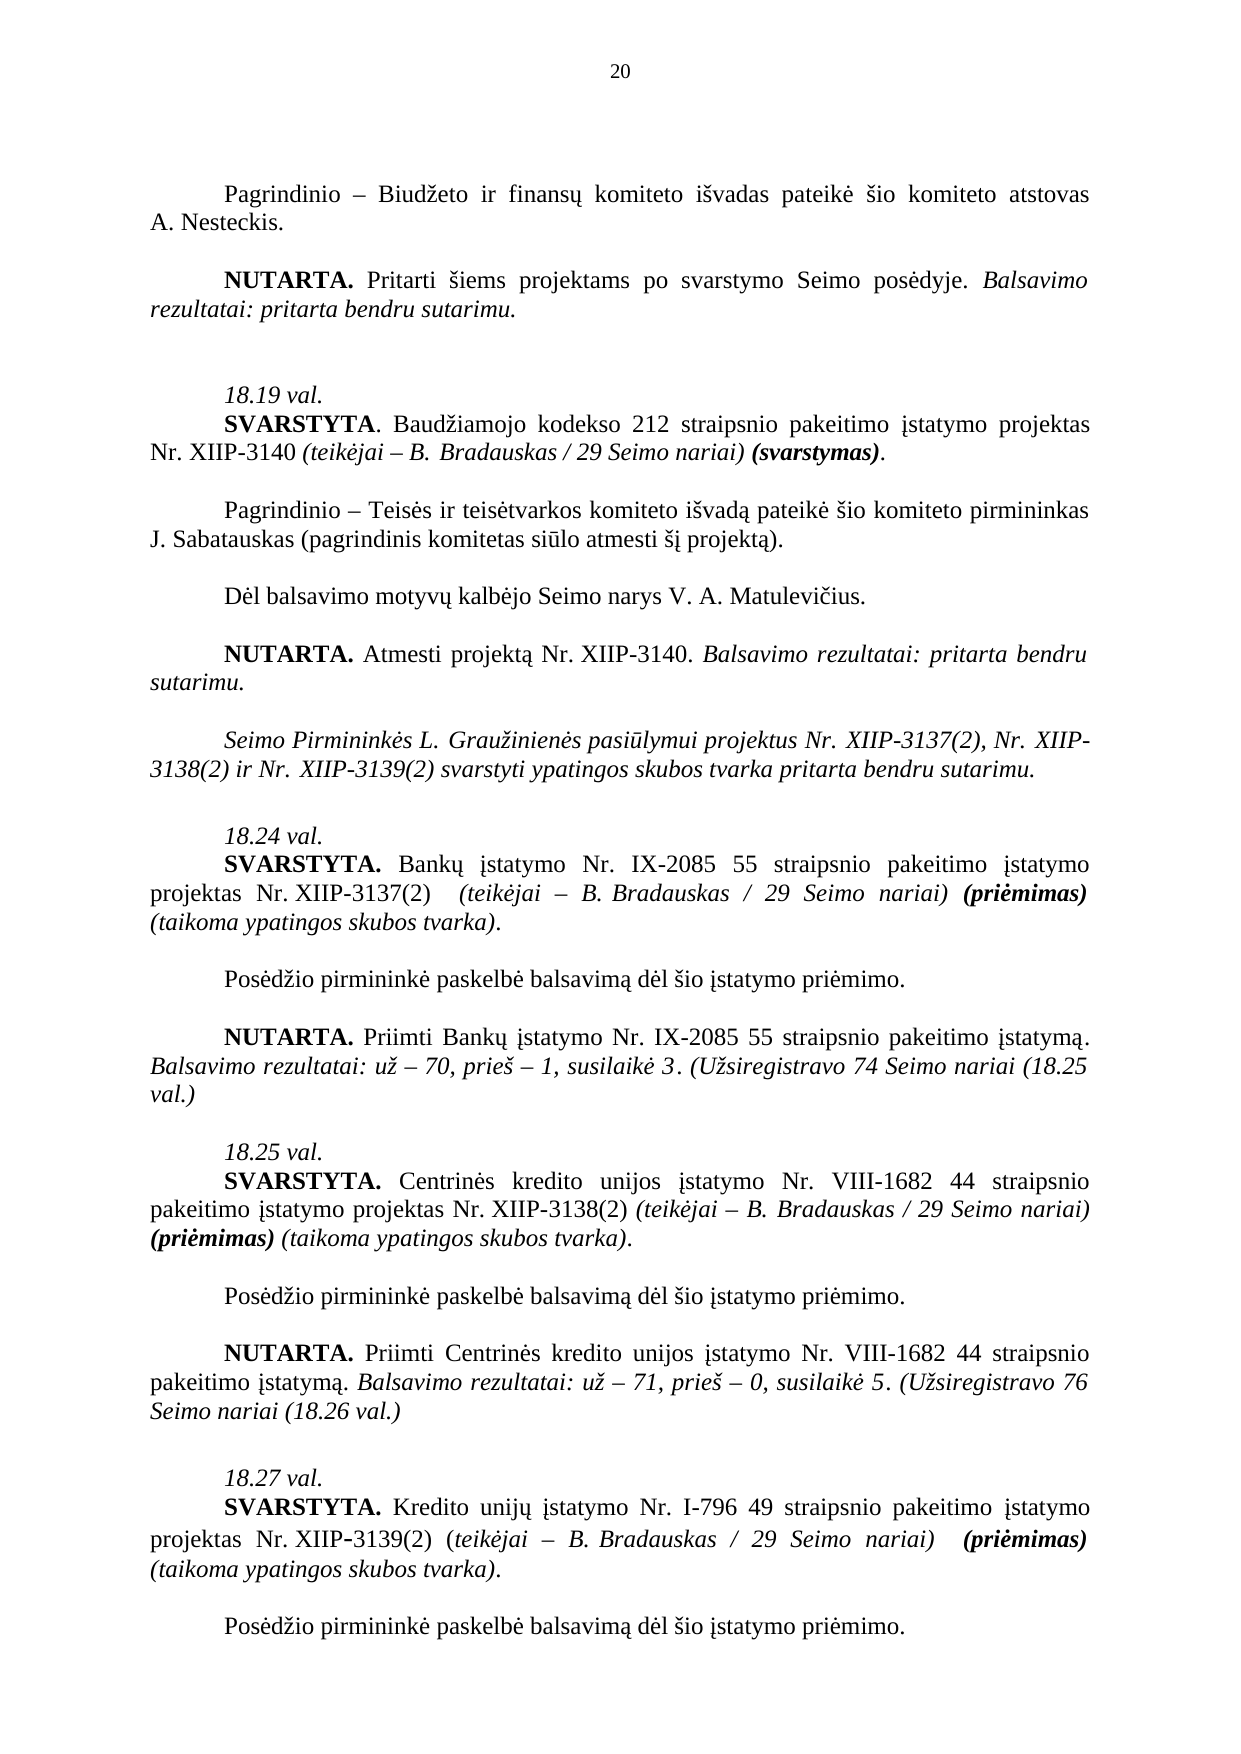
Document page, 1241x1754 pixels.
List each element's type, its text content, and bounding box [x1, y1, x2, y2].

text 18.27 val. [150, 1463, 1090, 1492]
text 18.25 val. [150, 1137, 1090, 1166]
text NUTARTA. Priimti Centrinės kredito unijos įstatymo Nr. VIII-1682 44 straipsnio pakeitimo įstatymą. Balsavimo rezultatai: už – 71, prieš – 0, susilaikė 5. (Užsiregistravo 76 Seimo nariai (18.26 val.) [150, 1338, 1090, 1424]
text NUTARTA. Pritarti šiems projektams po svarstymo Seimo posėdyje. Balsavimo rezultatai: pritarta bendru sutarimu. [150, 265, 1090, 322]
text Pagrindinio – Biudžeto ir finansų komiteto išvadas pateikė šio komiteto atstovas A. Nesteckis. [150, 179, 1090, 236]
text Posėdžio pirmininkė paskelbė balsavimą dėl šio įstatymo priėmimo. [150, 1281, 1090, 1309]
text SVARSTYTA. Kredito unijų įstatymo Nr. I-796 49 straipsnio pakeitimo įstatymo projektas Nr. XIIP-3139(2) (teikėjai – B. Bradauskas / 29 Seimo nariai) (priėmimas) (taikoma ypatingos skubos tvarka). [150, 1492, 1090, 1583]
text SVARSTYTA. Centrinės kredito unijos įstatymo Nr. VIII-1682 44 straipsnio pakeitimo įstatymo projektas Nr. XIIP-3138(2) (teikėjai – B. Bradauskas / 29 Seimo nariai) (priėmimas) (taikoma ypatingos skubos tvarka). [150, 1166, 1090, 1252]
text SVARSTYTA. Bankų įstatymo Nr. IX-2085 55 straipsnio pakeitimo įstatymo projektas Nr. XIIP-3137(2) (teikėjai – B. Bradauskas / 29 Seimo nariai) (priėmimas) (taikoma ypatingos skubos tvarka). [150, 849, 1090, 936]
text Pagrindinio – Teisės ir teisėtvarkos komiteto išvadą pateikė šio komiteto pirmininkas J. Sabatauskas (pagrindinis komitetas siūlo atmesti šį projektą). [150, 495, 1090, 552]
text Posėdžio pirmininkė paskelbė balsavimą dėl šio įstatymo priėmimo. [150, 964, 1090, 993]
text Dėl balsavimo motyvų kalbėjo Seimo narys V. A. Matulevičius. [150, 581, 1090, 610]
text Seimo Pirmininkės L. Graužinienės pasiūlymui projektus Nr. XIIP-3137(2), Nr. XIIP-3138(2) ir Nr. XIIP-3139(2) svarstyti ypatingos skubos tvarka pritarta bendru sutarimu. [150, 725, 1090, 782]
text 18.19 val. [150, 380, 1090, 409]
text 18.24 val. [150, 821, 1090, 849]
text Posėdžio pirmininkė paskelbė balsavimą dėl šio įstatymo priėmimo. [150, 1611, 1090, 1640]
text NUTARTA. Atmesti projektą Nr. XIIP-3140. Balsavimo rezultatai: pritarta bendru sutarimu. [150, 639, 1090, 696]
text SVARSTYTA. Baudžiamojo kodekso 212 straipsnio pakeitimo įstatymo projektas Nr. XIIP-3140 (teikėjai – B. Bradauskas / 29 Seimo nariai) (svarstymas). [150, 409, 1090, 466]
text NUTARTA. Priimti Bankų įstatymo Nr. IX-2085 55 straipsnio pakeitimo įstatymą. Balsavimo rezultatai: už – 70, prieš – 1, susilaikė 3. (Užsiregistravo 74 Seimo nariai (18.25 val.) [150, 1022, 1090, 1108]
